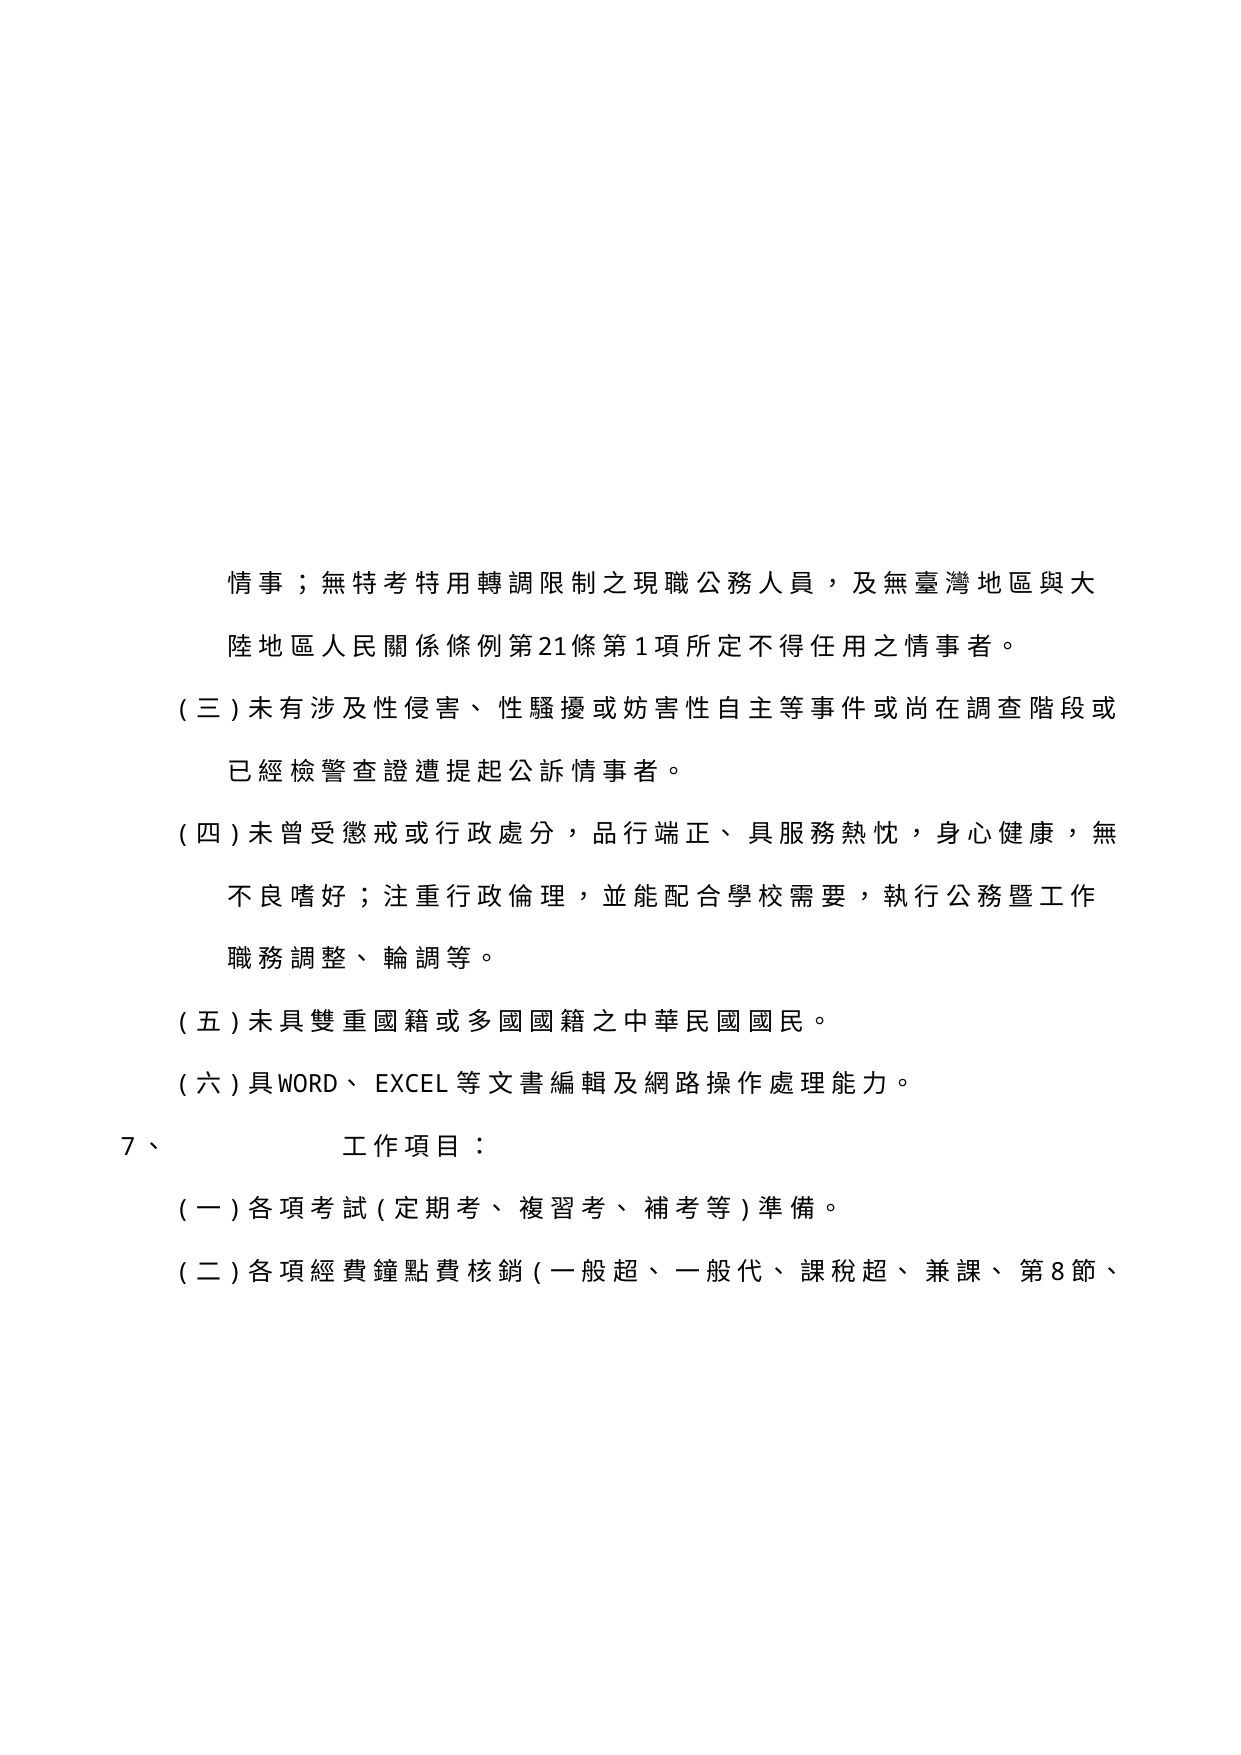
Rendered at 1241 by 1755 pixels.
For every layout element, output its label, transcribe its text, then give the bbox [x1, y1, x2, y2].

text (二)各項經費鐘點費核銷(一般超、一般代、課稅超、兼課、第8節、本土語、學習扶助及領域研習等)。 [170, 1228, 1120, 1290]
text (三)未有涉及性侵害、性騷擾或妨害性自主等事件或尚在調查階段或已經檢警查證遭提起公訴情事者。 [170, 665, 1120, 790]
text (四)未曾受懲戒或行政處分，品行端正、具服務熱忱，身心健康，無不良嗜好；注重行政倫理，並能配合學校需要，執行公務暨工作職務調整、輪調等。 [170, 790, 1120, 978]
text (五)未具雙重國籍或多國國籍之中華民國國民。 [145, 978, 1120, 1040]
text 情事；無特考特用轉調限制之現職公務人員，及無臺灣地區與大陸地區人民關係條例第21條第1項所定不得任用之情事者。 [170, 540, 1120, 665]
list 工作項目： [120, 1103, 1120, 1165]
text (一)各項考試(定期考、複習考、補考等)準備。 [170, 1165, 1120, 1228]
text (六)具WORD、EXCEL等文書編輯及網路操作處理能力。 [145, 1040, 1120, 1103]
